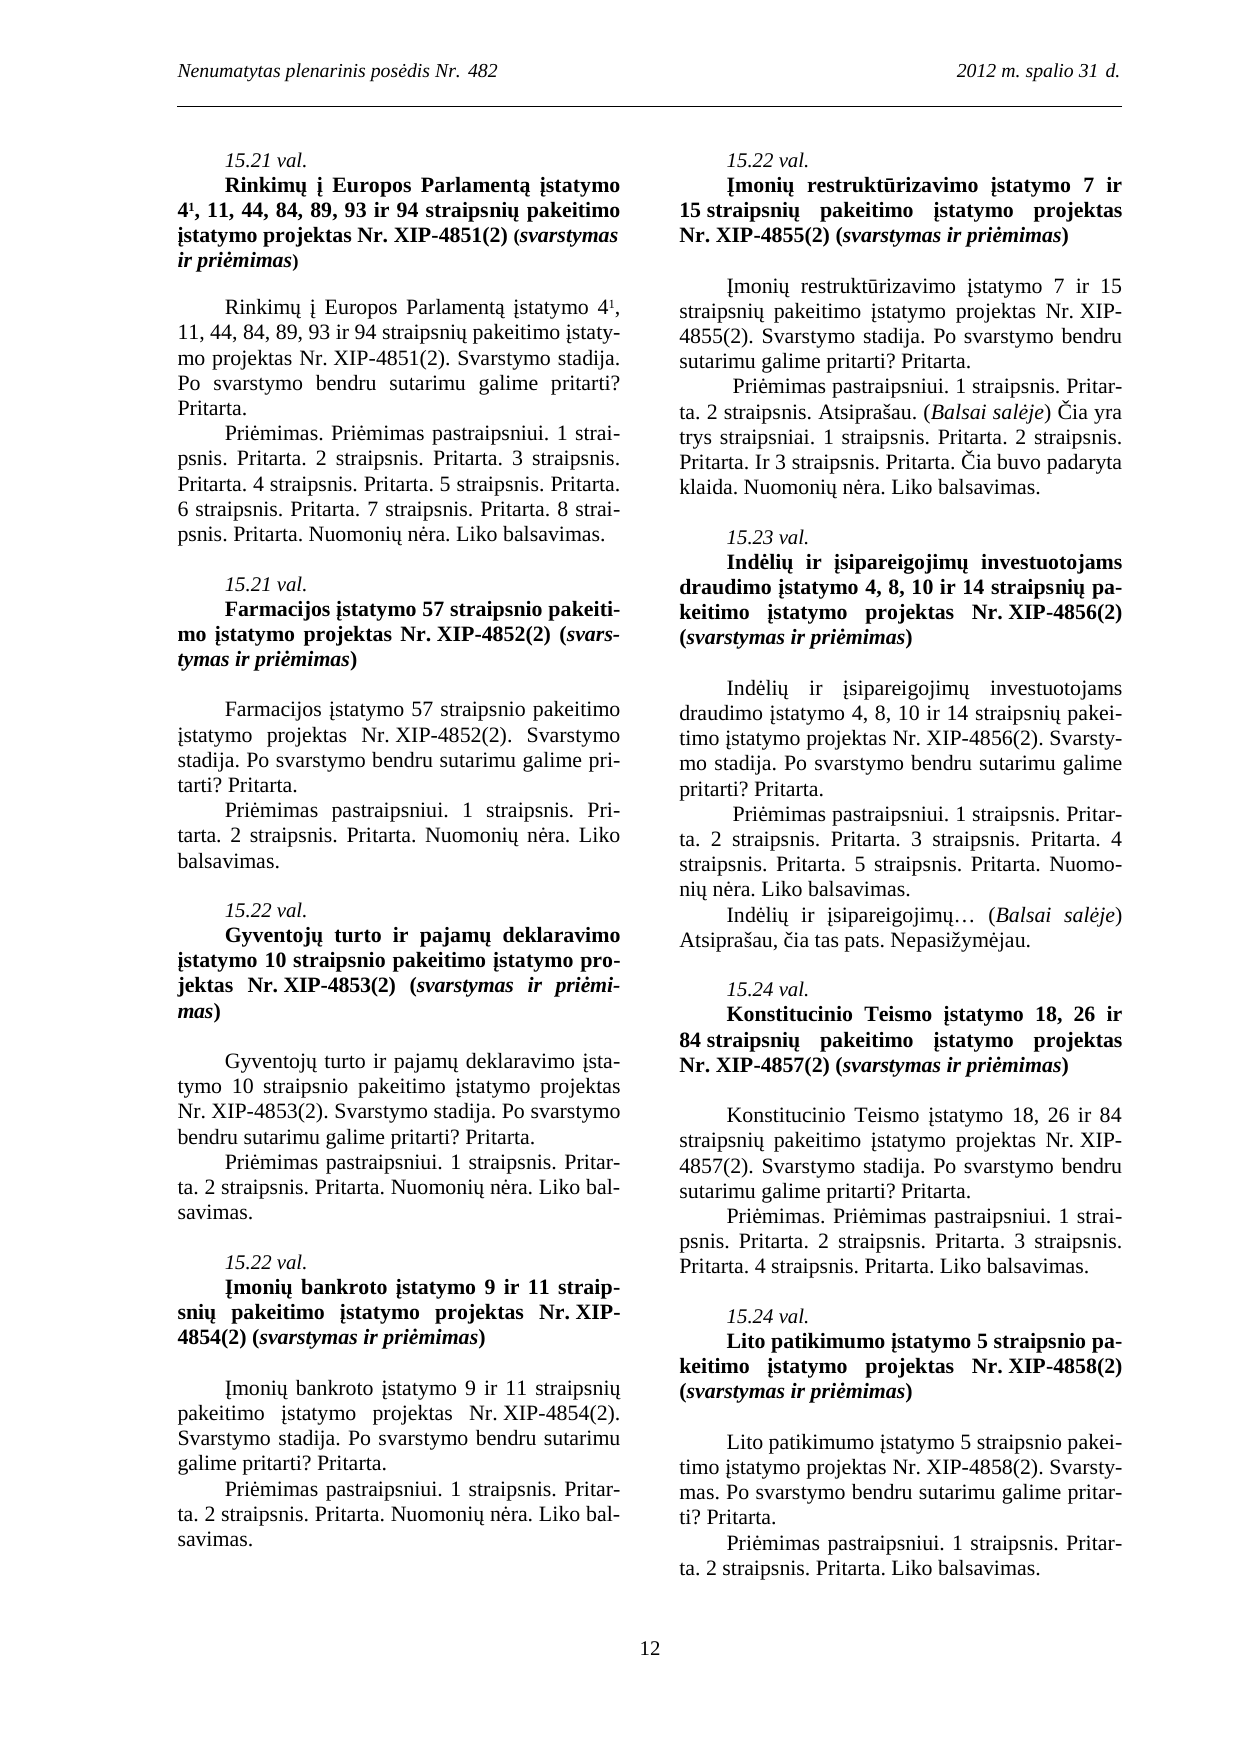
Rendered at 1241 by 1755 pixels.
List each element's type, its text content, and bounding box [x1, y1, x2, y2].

text Įmo­nių ban­kro­to įsta­ty­mo 9 ir 11 straips­nių pa­kei­ti­mo įsta­ty­mo pro­jek­tas Nr. XIP-4854(2). Svars­ty­mo sta­di­ja. Po svars­ty­mo ben­dru su­ta­ri­mu ga­li­me pri­tar­ti? Pri­tar­ta. [177, 1375, 620, 1476]
text In­dė­lių ir įsi­pa­rei­go­ji­mų in­ves­tuo­to­jams drau­di­mo įsta­ty­mo 4, 8, 10 ir 14 straips­nių pa­kei­ti­mo įsta­ty­mo pro­jek­tas Nr. XIP-4856(2). Svars­ty­mo sta­di­ja. Po svars­ty­mo ben­dru su­ta­ri­mu ga­li­me pri­tar­ti? Pri­tar­ta. [679, 675, 1122, 801]
text 15.22 val. [726, 148, 1122, 172]
text In­dė­lių ir įsi­pa­rei­go­ji­mų… (Bal­sai sa­lė­je) At­si­pra­šau, čia tas pats. Ne­pa­si­žy­mė­jau. [679, 902, 1122, 952]
text Pri­ėmi­mas. Pri­ėmi­mas pa­straips­niui. 1 strai­ps­nis. Pri­tar­ta. 2 straips­nis. Pri­tar­ta. 3 straips­nis. Pri­tar­ta. 4 straips­nis. Pri­tar­ta. 5 straips­nis. Pri­tar­ta. 6 straips­nis. Pri­tar­ta. 7 straips­nis. Pri­tar­ta. 8 strai­ps­nis. Pri­tar­ta. Nuo­mo­nių nė­ra. Li­ko bal­sa­vi­mas. [177, 420, 620, 546]
text Pri­ėmi­mas. Pri­ėmi­mas pa­straips­niui. 1 strai­ps­nis. Pri­tar­ta. 2 straips­nis. Pri­tar­ta. 3 straips­nis. Pri­tar­ta. 4 straips­nis. Pri­tar­ta. Li­ko bal­sa­vi­mas. [679, 1203, 1122, 1279]
text 15.23 val. [726, 525, 1122, 549]
text Pri­ėmi­mas pa­straips­niui. 1 straips­nis. Pri­tarta. 2 straips­nis. Pri­tar­ta. Nuo­mo­nių nė­ra. Li­ko bal­sa­vi­mas. [177, 797, 620, 873]
text Pri­ėmi­mas pa­straips­niui. 1 straips­nis. Pri­tar­ta. 2 straips­nis. Pri­tar­ta. 3 straips­nis. Pri­tar­ta. 4 strai­ps­nis. Pri­tar­ta. 5 straips­nis. Pri­tar­ta. Nuo­mo­nių nė­ra. Li­ko bal­sa­vi­mas. [679, 801, 1122, 902]
text Kon­sti­tu­ci­nio Teis­mo įsta­ty­mo 18, 26 ir 84 straips­nių pa­kei­ti­mo įsta­ty­mo pro­jek­tas Nr. XIP-4857(2). Svars­ty­mo sta­di­ja. Po svars­ty­mo ben­dru su­ta­ri­mu ga­li­me pri­tar­ti? Pri­tar­ta. [679, 1102, 1122, 1203]
text In­dė­lių ir įsi­pa­rei­go­ji­mų in­ves­tuo­to­jams drau­di­mo įsta­ty­mo 4, 8, 10 ir 14 straips­nių pa­kei­ti­mo įsta­ty­mo pro­jek­tas Nr. XIP-4856(2) (svars­ty­mas ir pri­ėmi­mas) [679, 549, 1122, 649]
text Pri­ėmi­mas pa­straips­niui. 1 straips­nis. Pri­tar­ta. 2 straips­nis. Pri­tar­ta. Nuo­mo­nių nė­ra. Li­ko bal­sa­vi­mas. [177, 1149, 620, 1224]
text 15.22 val. [224, 898, 620, 922]
text Pri­ėmi­mas pa­straips­niui. 1 straips­nis. Pri­tar­ta. 2 straips­nis. Pri­tar­ta. Li­ko bal­sa­vi­mas. [679, 1529, 1122, 1580]
text Pri­ėmi­mas pa­straips­niui. 1 straips­nis. Pri­tar­ta. 2 straips­nis. At­si­pra­šau. (Bal­sai sa­lė­je) Čia yra trys straips­niai. 1 straips­nis. Pri­tar­ta. 2 straips­nis. Pri­tar­ta. Ir 3 straips­nis. Pri­tar­ta. Čia bu­vo pa­da­ry­ta klai­da. Nuo­mo­nių nė­ra. Li­ko bal­sa­vi­mas. [679, 373, 1122, 499]
text 15.22 val. [224, 1250, 620, 1274]
text Kon­sti­tu­ci­nio Teis­mo įsta­ty­mo 18, 26 ir 84 straips­nių pa­kei­ti­mo įsta­ty­mo pro­jek­tas Nr. XIP-4857(2) (svars­ty­mas ir pri­ėmi­mas) [679, 1001, 1122, 1077]
text Įmo­nių re­struk­tū­ri­za­vi­mo įsta­ty­mo 7 ir 15 straips­nių pa­kei­ti­mo įsta­ty­mo pro­jek­tas Nr. XIP-4855(2) (svars­ty­mas ir pri­ėmi­mas) [679, 172, 1122, 247]
text Gy­ven­to­jų tur­to ir pa­ja­mų de­kla­ra­vi­mo įsta­ty­mo 10 straips­nio pa­kei­ti­mo įsta­ty­mo pro­jek­tas Nr. XIP-4853(2). Svars­ty­mo sta­di­ja. Po svars­ty­mo ben­dru su­ta­ri­mu ga­li­me pri­tar­ti? Pri­tar­ta. [177, 1048, 620, 1149]
text Li­to pa­ti­ki­mu­mo įsta­ty­mo 5 straips­nio pa­kei­ti­mo įsta­ty­mo pro­jek­tas Nr. XIP-4858(2) (svars­ty­mas ir pri­ėmi­mas) [679, 1328, 1122, 1403]
text 15.24 val. [726, 977, 1122, 1001]
text Pri­ėmi­mas pa­straips­niui. 1 straips­nis. Pri­tar­ta. 2 straips­nis. Pri­tar­ta. Nuo­mo­nių nė­ra. Li­ko bal­sa­vi­mas. [177, 1476, 620, 1551]
text Far­ma­ci­jos įsta­ty­mo 57 straips­nio pa­kei­ti­mo įsta­ty­mo pro­jek­tas Nr. XIP-4852(2) (svars­ty­mas ir pri­ėmi­mas) [177, 596, 620, 671]
text 15.21 val. [224, 571, 620, 596]
text Įmo­nių ban­kro­to įsta­ty­mo 9 ir 11 straip­snių pa­kei­ti­mo įsta­ty­mo pro­jek­tas Nr. XIP-4854(2) (svars­ty­mas ir pri­ėmi­mas) [177, 1274, 620, 1349]
text 15.24 val. [726, 1304, 1122, 1328]
text Rin­ki­mų į Eu­ro­pos Par­la­men­tą įsta­ty­mo 41, 11, 44, 84, 89, 93 ir 94 straips­nių pa­kei­ti­mo įsta­ty­mo pro­jek­tas Nr. XIP-4851(2). Svars­ty­mo sta­di­ja. Po svars­ty­mo ben­dru su­ta­ri­mu ga­li­me pri­tar­ti? Pri­tar­ta. [177, 294, 620, 420]
text Gy­ven­to­jų tur­to ir pa­ja­mų de­kla­ra­vi­mo įsta­ty­mo 10 straips­nio pa­kei­ti­mo įsta­ty­mo pro­je­k­tas Nr. XIP-4853(2) (svars­ty­mas ir pri­ėmi­mas) [177, 922, 620, 1023]
text Rin­ki­mų į Eu­ro­pos Par­la­men­tą įsta­ty­mo 41, 11, 44, 84, 89, 93 ir 94 straips­nių pa­kei­ti­mo įsta­ty­mo pro­jek­tas Nr. XIP-4851(2) (svars­ty­mas ir pri­ėmi­mas) [177, 172, 620, 273]
text Li­to pa­ti­ki­mu­mo įsta­ty­mo 5 straips­nio pa­kei­ti­mo įsta­ty­mo pro­jek­tas Nr. XIP-4858(2). Svars­ty­mas. Po svars­ty­mo ben­dru su­ta­ri­mu ga­li­me pri­tar­ti? Pri­tar­ta. [679, 1429, 1122, 1529]
text 15.21 val. [224, 148, 620, 172]
text Far­ma­ci­jos įsta­ty­mo 57 straips­nio pa­kei­ti­mo įsta­ty­mo pro­jek­tas Nr. XIP-4852(2). Svars­ty­mo sta­di­ja. Po svars­ty­mo ben­dru su­ta­ri­mu ga­li­me pri­tar­ti? Pri­tar­ta. [177, 696, 620, 797]
text Įmo­nių re­struk­tū­ri­za­vi­mo įsta­ty­mo 7 ir 15 straips­nių pa­kei­ti­mo įsta­ty­mo pro­jek­tas Nr. XIP-4855(2). Svars­ty­mo sta­di­ja. Po svars­ty­mo ben­dru su­ta­ri­mu ga­li­me pri­tar­ti? Pri­tar­ta. [679, 273, 1122, 373]
